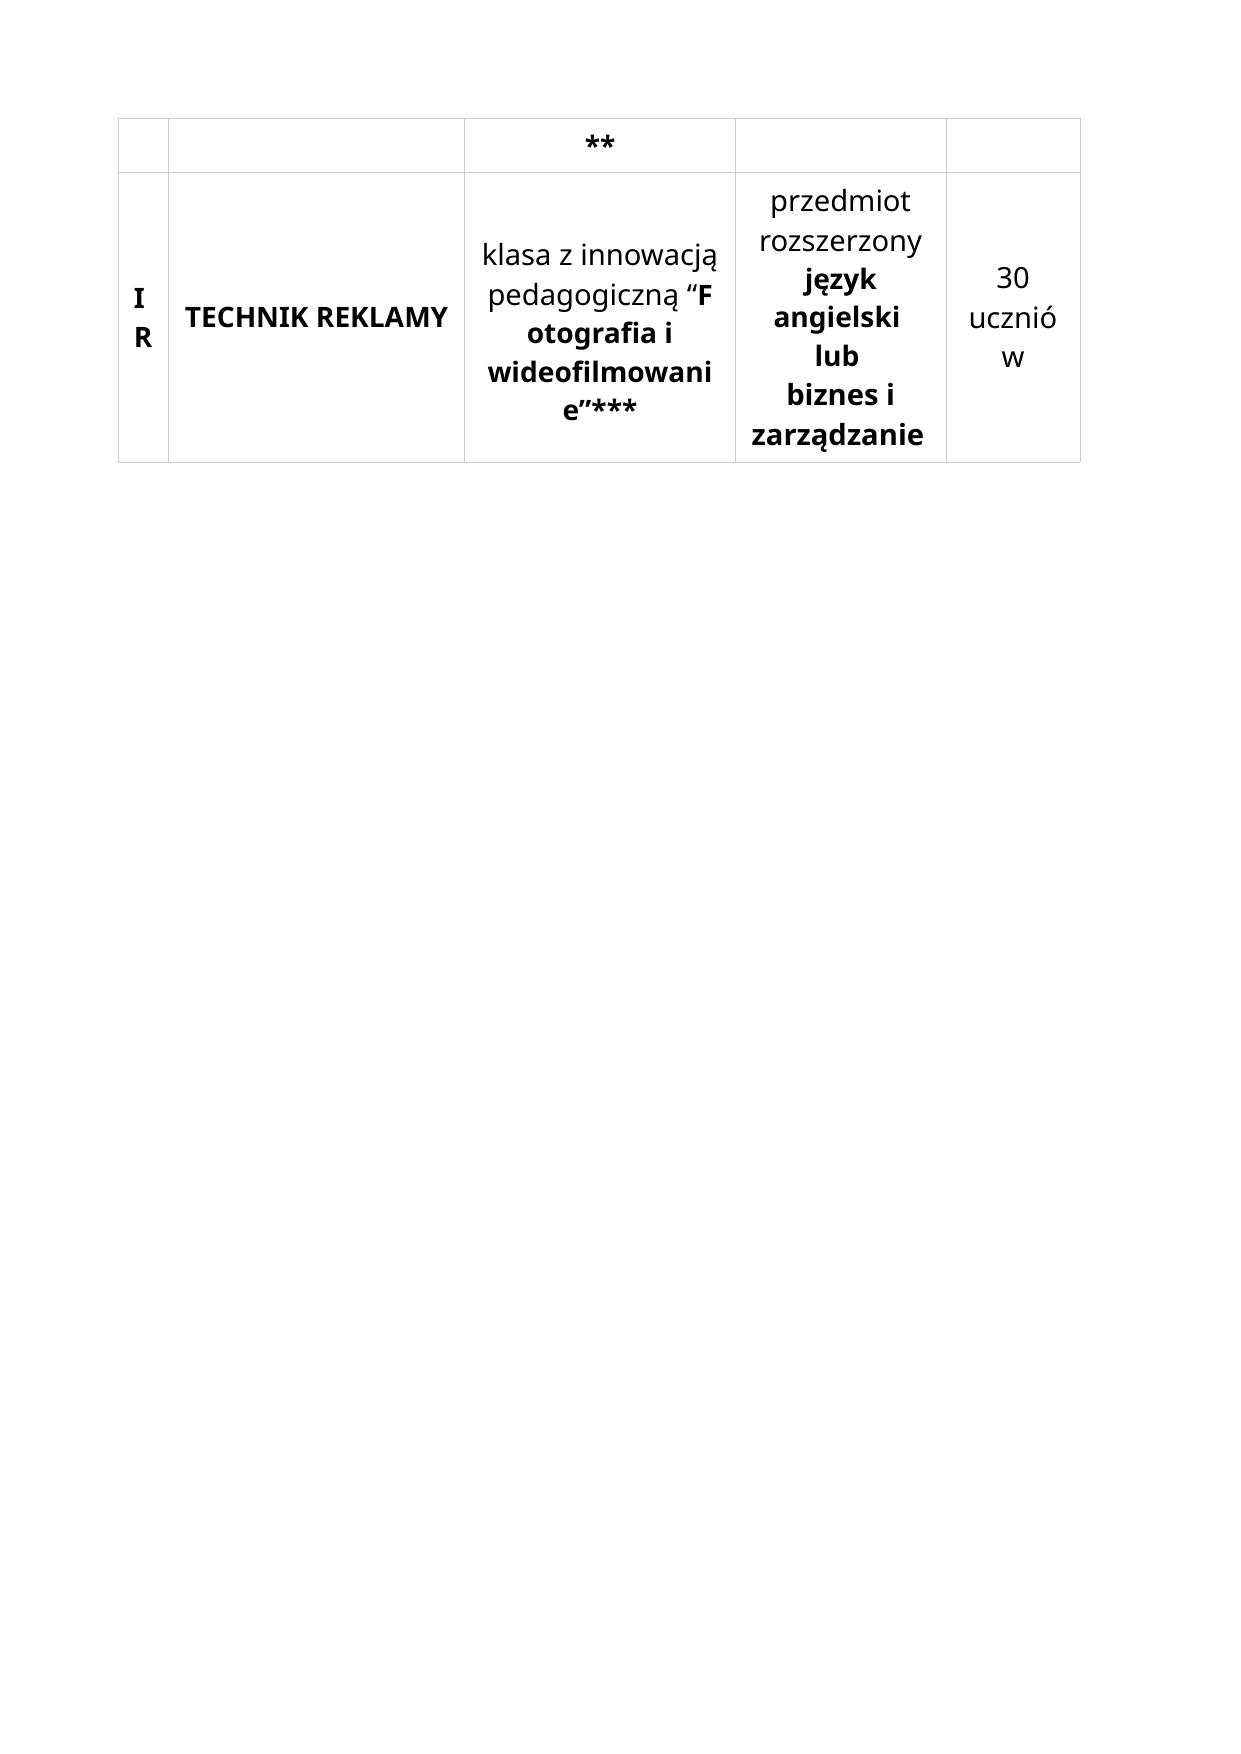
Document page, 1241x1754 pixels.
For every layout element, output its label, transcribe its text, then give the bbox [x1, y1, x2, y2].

table_cell ** [465, 119, 735, 172]
table_cell I R [119, 173, 168, 462]
table_cell 30 uczniów [947, 173, 1080, 462]
table_cell [119, 119, 168, 172]
table_cell [736, 119, 946, 172]
table_cell klasa z innowacją pedagogiczną “Fotografia i wideofilmowanie”*** [465, 173, 735, 462]
table_cell TECHNIK REKLAMY [169, 173, 464, 462]
table_cell [947, 119, 1080, 172]
table_cell [169, 119, 464, 172]
table_cell przedmiot rozszerzony język angielski lub biznes i zarządzanie [736, 173, 946, 462]
